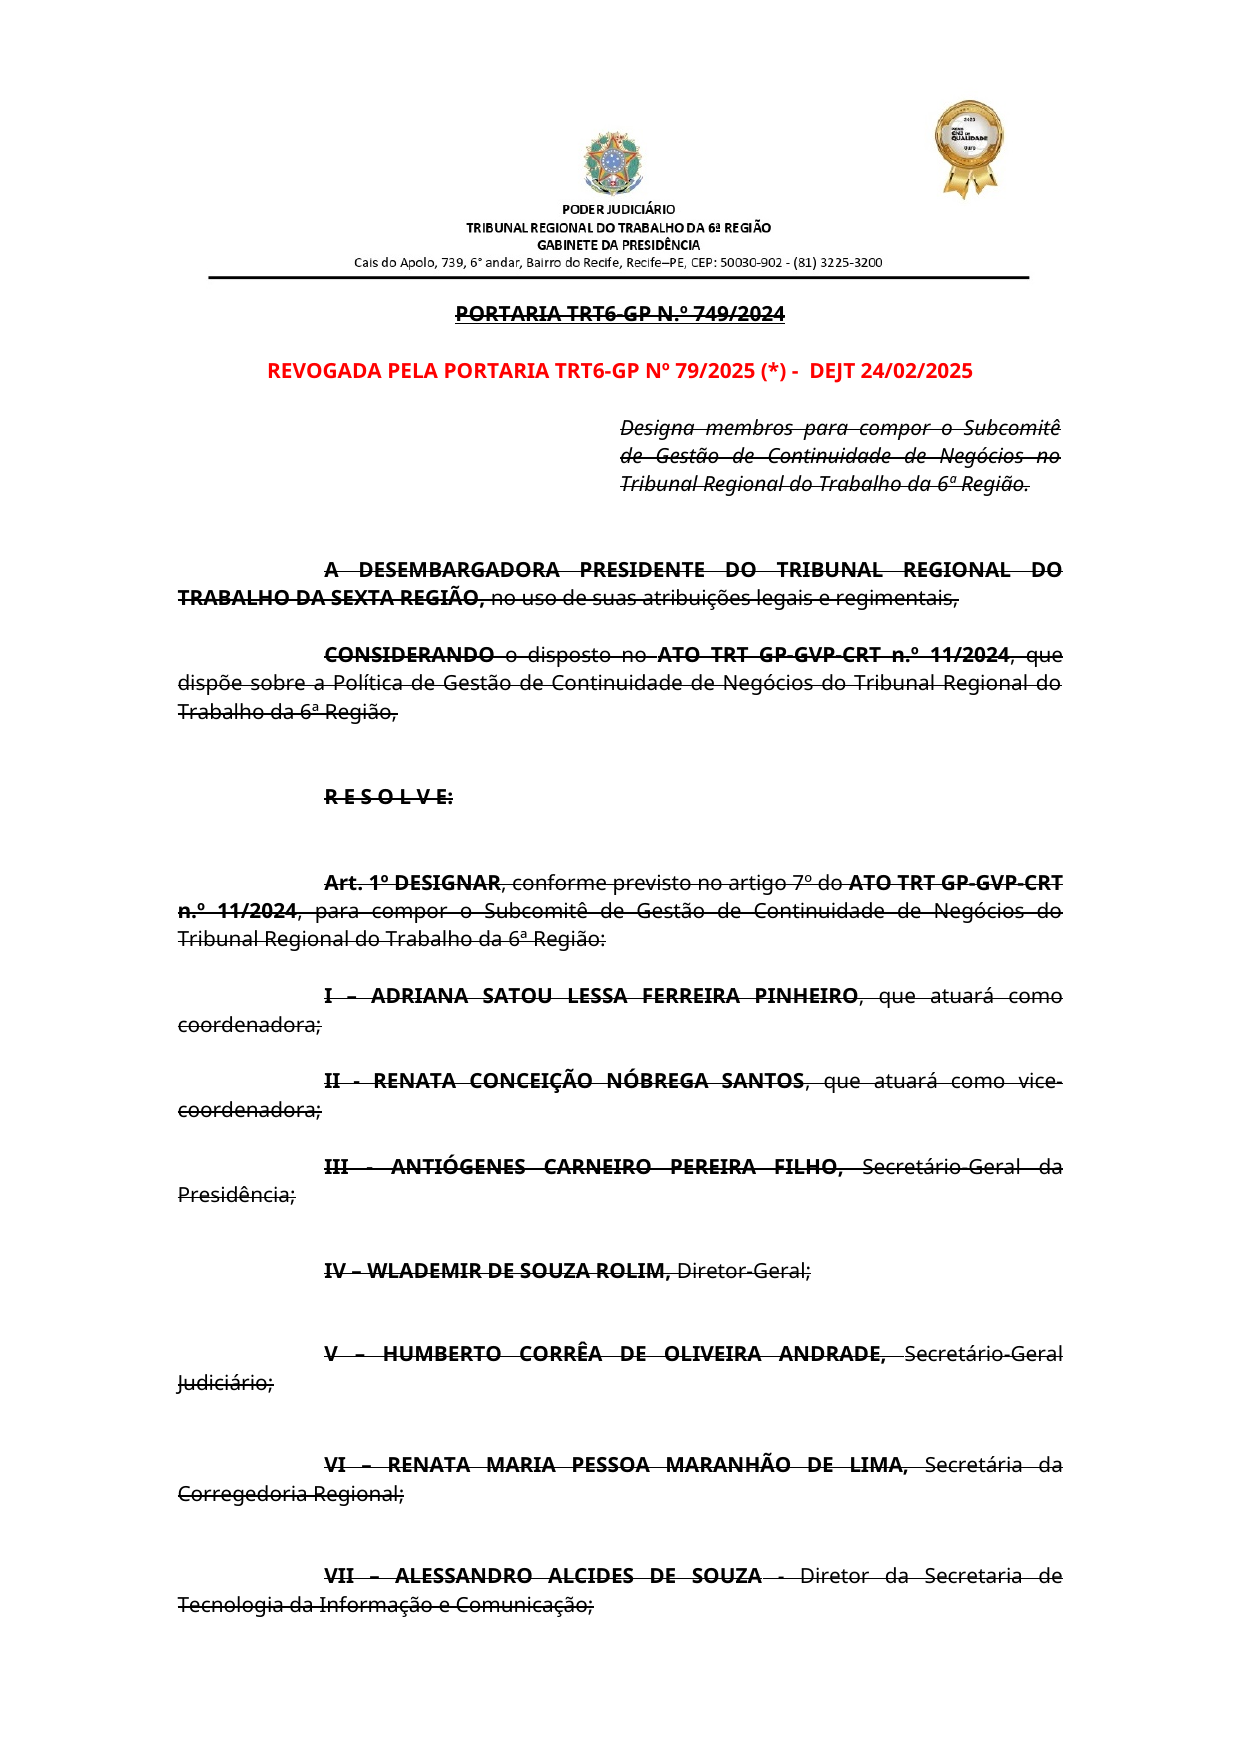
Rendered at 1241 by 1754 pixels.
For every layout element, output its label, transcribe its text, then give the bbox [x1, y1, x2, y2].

text Art. 1º DESIGNAR, conforme previsto no artigo 7º do ATO TRT GP-GVP-CRT n.º 11/2024, para compor o Subcomitê de Gestão de Continuidade de Negócios do Tribunal Regional do Trabalho da 6ª Região: [177, 868, 1063, 912]
text Designa membros para compor o Subcomitê de Gestão de Continuidade de Negócios no Tribunal Regional do Trabalho da 6ª Região. [620, 413, 1063, 498]
text IV – WLADEMIR DE SOUZA ROLIM, Diretor-Geral; [177, 1257, 1063, 1285]
text PORTARIA TRT6-GP N.º 749/2024 [177, 299, 1063, 327]
text VII – ALESSANDRO ALCIDES DE SOUZA - Diretor da Secretaria de Tecnologia da Informação e Comunicação; [177, 1562, 1063, 1618]
text II - RENATA CONCEIÇÃO NÓBREGA SANTOS, que atuará como vice-coordenadora; [177, 1067, 1063, 1123]
text REVOGADA PELA PORTARIA TRT6-GP Nº 79/2025 (*) - DEJT 24/02/2025 [177, 356, 1063, 384]
text I – ADRIANA SATOU LESSA FERREIRA PINHEIRO, que atuará como coordenadora; [177, 981, 1063, 1038]
text VI – RENATA MARIA PESSOA MARANHÃO DE LIMA, Secretária da Corregedoria Regional; [177, 1451, 1063, 1507]
text CONSIDERANDO o disposto no ATO TRT GP-GVP-CRT n.º 11/2024, que dispõe sobre a Política de Gestão de Continuidade de Negócios do Tribunal Regional do Trabalho da 6ª Região, [177, 640, 1063, 725]
text V – HUMBERTO CORRÊA DE OLIVEIRA ANDRADE, Secretário-Geral Judiciário; [177, 1339, 1063, 1396]
text III - ANTIÓGENES CARNEIRO PEREIRA FILHO, Secretário-Geral da Presidência; [177, 1152, 1063, 1209]
text R E S O L V E: [177, 782, 1063, 811]
text A DESEMBARGADORA PRESIDENTE DO TRIBUNAL REGIONAL DO TRABALHO DA SEXTA REGIÃO, no uso de suas atribuições legais e regimentais, [177, 555, 1063, 612]
text Art. 1º DESIGNAR, conforme previsto no artigo 7º do ATO TRT GP-GVP-CRT n.º 11/2024, para compor o Subcomitê de Gestão de Continuidade de Negócios do Tribunal Regional do Trabalho da 6ª Região: [177, 913, 1063, 953]
